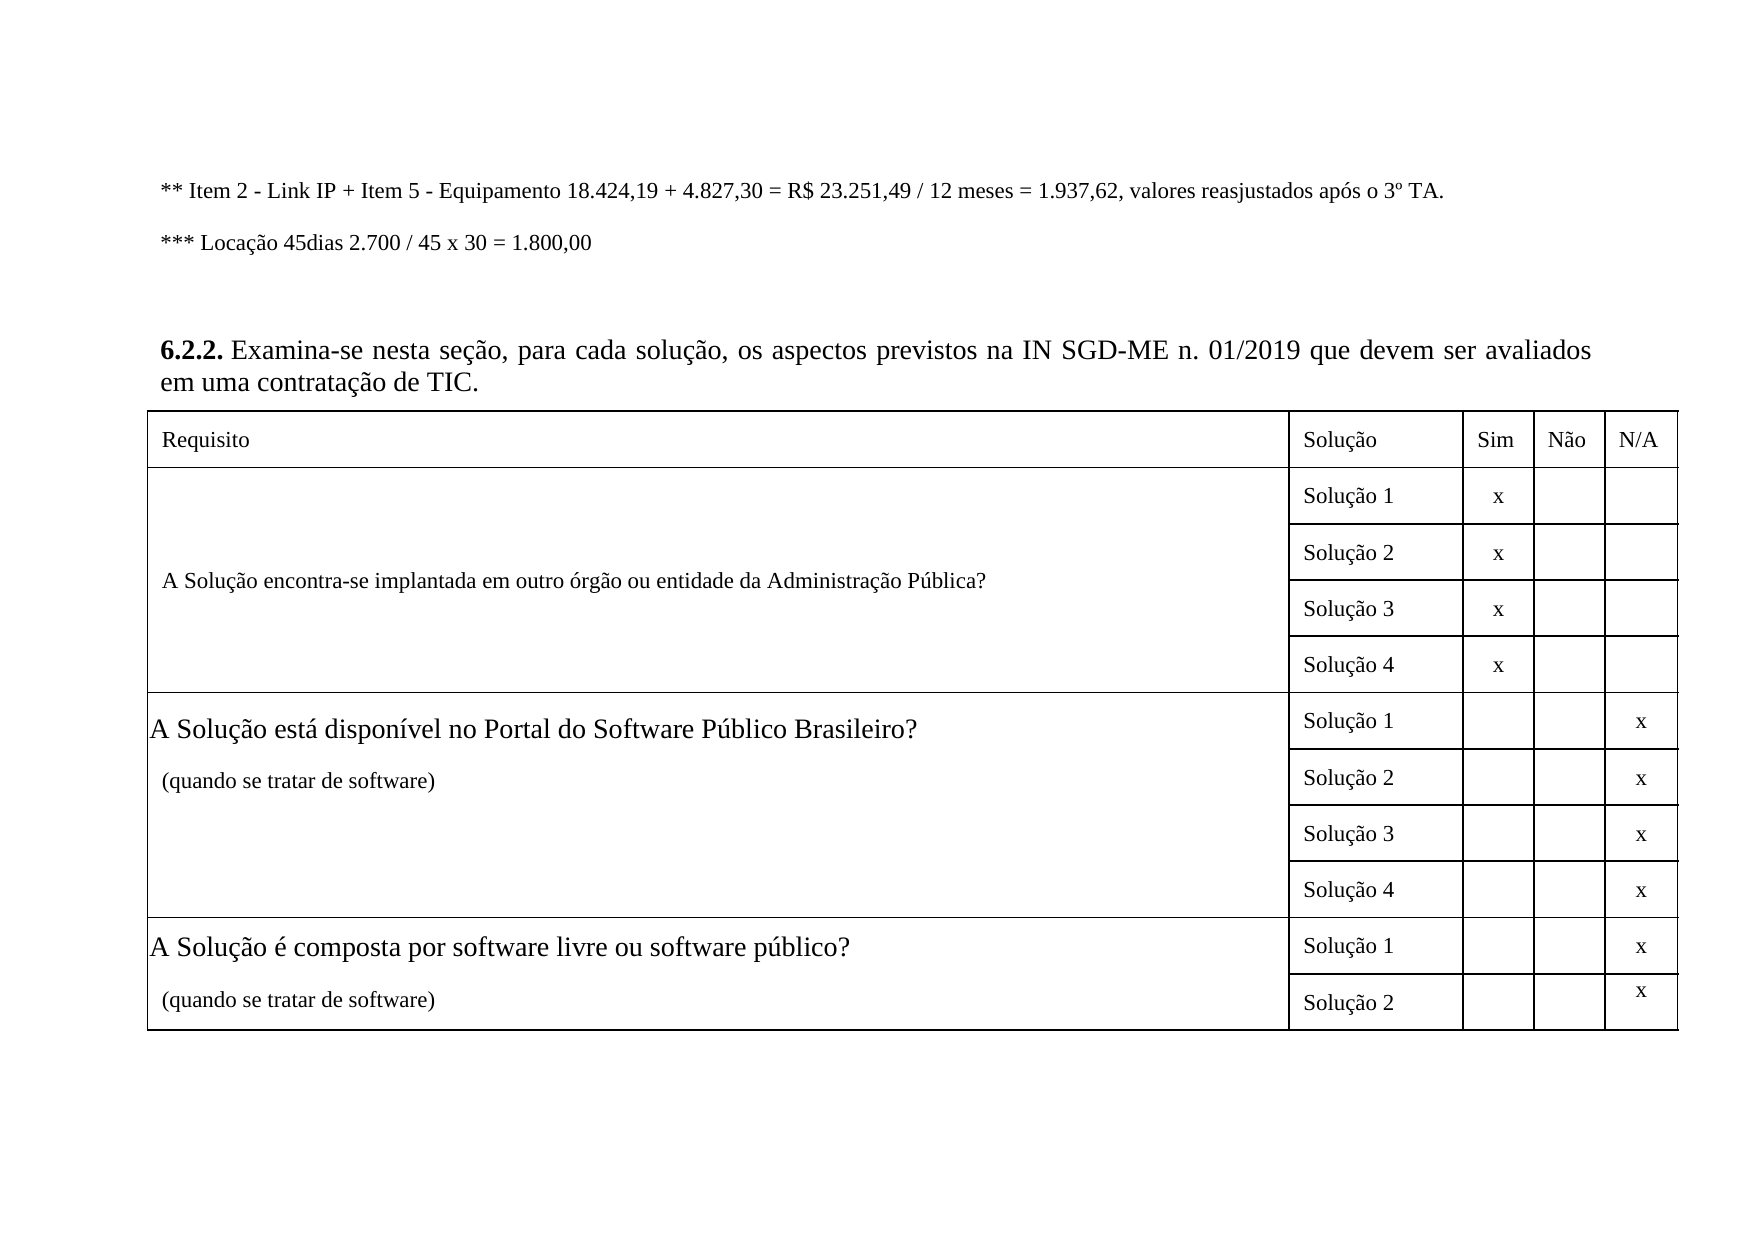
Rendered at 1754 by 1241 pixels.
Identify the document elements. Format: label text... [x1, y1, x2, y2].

table_cell Solução 2 [1290, 750, 1462, 804]
table_cell x [1464, 468, 1533, 523]
table_cell [1464, 918, 1533, 973]
text *** Locação 45dias 2.700 / 45 x 30 = 1.800,00 [160, 228, 1594, 255]
table_cell [1606, 525, 1677, 579]
table_cell x [1606, 750, 1677, 804]
text ** Item 2 - Link IP + Item 5 - Equipamento 18.424,19 + 4.827,30 = R$ 23.251,49 / 12 meses = 1.937,62, valores reasjustados após o 3º TA. [160, 177, 1594, 203]
table_cell Solução 1 [1290, 468, 1462, 523]
table_cell Solução 4 [1290, 637, 1462, 692]
table_cell [1606, 468, 1677, 523]
table_cell [1606, 581, 1677, 635]
table_header N/A [1606, 412, 1677, 467]
table_cell x [1606, 975, 1677, 1029]
table_cell [1535, 581, 1604, 635]
table_cell [1535, 525, 1604, 579]
table_cell [1535, 975, 1604, 1029]
table_header Requisito [148, 412, 1288, 467]
table_cell x [1606, 693, 1677, 748]
table_cell [1535, 468, 1604, 523]
table_cell x [1606, 806, 1677, 860]
table_header Não [1535, 412, 1604, 467]
table_cell Solução 4 [1290, 862, 1462, 917]
table_cell [1464, 693, 1533, 748]
table_cell [1464, 862, 1533, 917]
table_cell A Solução encontra-se implantada em outro órgão ou entidade da Administração Pública? [148, 468, 1288, 692]
table_cell x [1606, 862, 1677, 917]
table_cell x [1464, 637, 1533, 692]
table_cell x [1464, 525, 1533, 579]
table_cell Solução 3 [1290, 581, 1462, 635]
table_cell A Solução está disponível no Portal do Software Público Brasileiro? (quando se tratar de software) [148, 693, 1288, 917]
table_cell [1535, 862, 1604, 917]
table_cell [1535, 806, 1604, 860]
table_cell Solução 3 [1290, 806, 1462, 860]
table_cell [1535, 750, 1604, 804]
table_cell [1535, 918, 1604, 973]
table_cell Solução 1 [1290, 918, 1462, 973]
table_cell Solução 1 [1290, 693, 1462, 748]
table_cell [1464, 975, 1533, 1029]
table_cell x [1464, 581, 1533, 635]
table_cell Solução 2 [1290, 975, 1462, 1029]
table_header Sim [1464, 412, 1533, 467]
table_cell [1464, 750, 1533, 804]
table_cell [1535, 693, 1604, 748]
table_cell A Solução é composta por software livre ou software público? (quando se tratar de software) [148, 918, 1288, 1029]
table_header Solução [1290, 412, 1462, 467]
table_cell [1535, 637, 1604, 692]
table_cell [1606, 637, 1677, 692]
text 6.2.2. Examina-se nesta seção, para cada solução, os aspectos previstos na IN SGD-ME n. 01/2019 que devem ser avaliados em uma contratação de TIC. [160, 333, 1594, 398]
table_cell Solução 2 [1290, 525, 1462, 579]
table_cell [1464, 806, 1533, 860]
table_cell x [1606, 918, 1677, 973]
